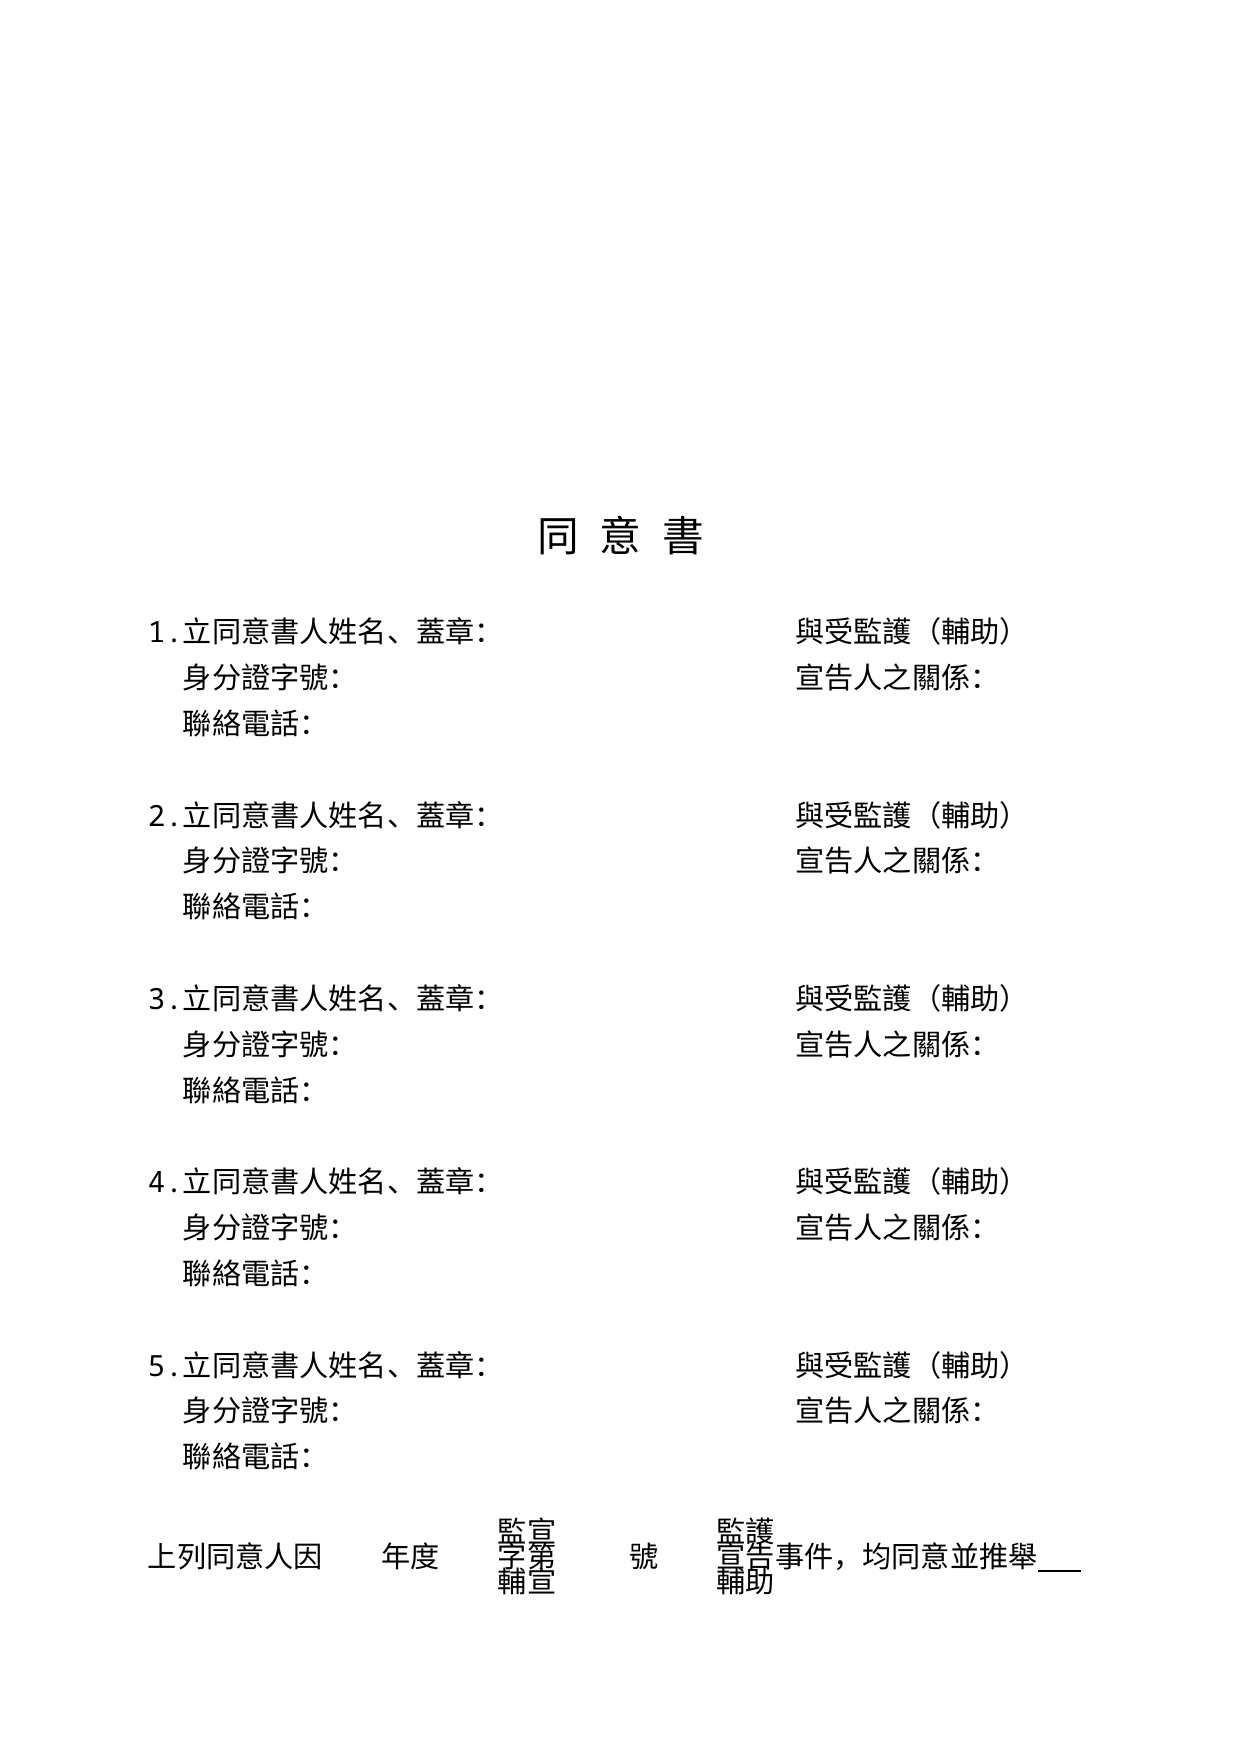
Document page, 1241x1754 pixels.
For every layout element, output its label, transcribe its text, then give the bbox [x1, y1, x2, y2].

text 輔宣 輔助 [148, 1573, 1092, 1598]
text 4.立同意書人姓名、蓋章： 與受監護（輔助） [148, 1156, 1092, 1202]
text 2.立同意書人姓名、蓋章： 與受監護（輔助） [148, 789, 1092, 835]
text 聯絡電話： [148, 881, 1092, 927]
text 5.立同意書人姓名、蓋章： 與受監護（輔助） [148, 1339, 1092, 1385]
text 身分證字號： 宣告人之關係： [148, 1202, 1092, 1248]
text 聯絡電話： [148, 1431, 1092, 1477]
text 身分證字號： 宣告人之關係： [148, 1018, 1092, 1064]
text 聯絡電話： [148, 1248, 1092, 1293]
text 身分證字號： 宣告人之關係： [148, 835, 1092, 881]
text 聯絡電話： [148, 1064, 1092, 1110]
text 上列同意人因 年度 字第 號 宣告事件，均同意並推舉 [148, 1548, 1092, 1573]
text 3.立同意書人姓名、蓋章： 與受監護（輔助） [148, 973, 1092, 1018]
text 1.立同意書人姓名、蓋章： 與受監護（輔助） [148, 606, 1092, 652]
text 聯絡電話： [148, 698, 1092, 743]
text 身分證字號： 宣告人之關係： [148, 652, 1092, 698]
text 監宣 監護 [148, 1523, 1092, 1548]
text 身分證字號： 宣告人之關係： [148, 1385, 1092, 1431]
text 同 意 書 [148, 514, 1092, 560]
